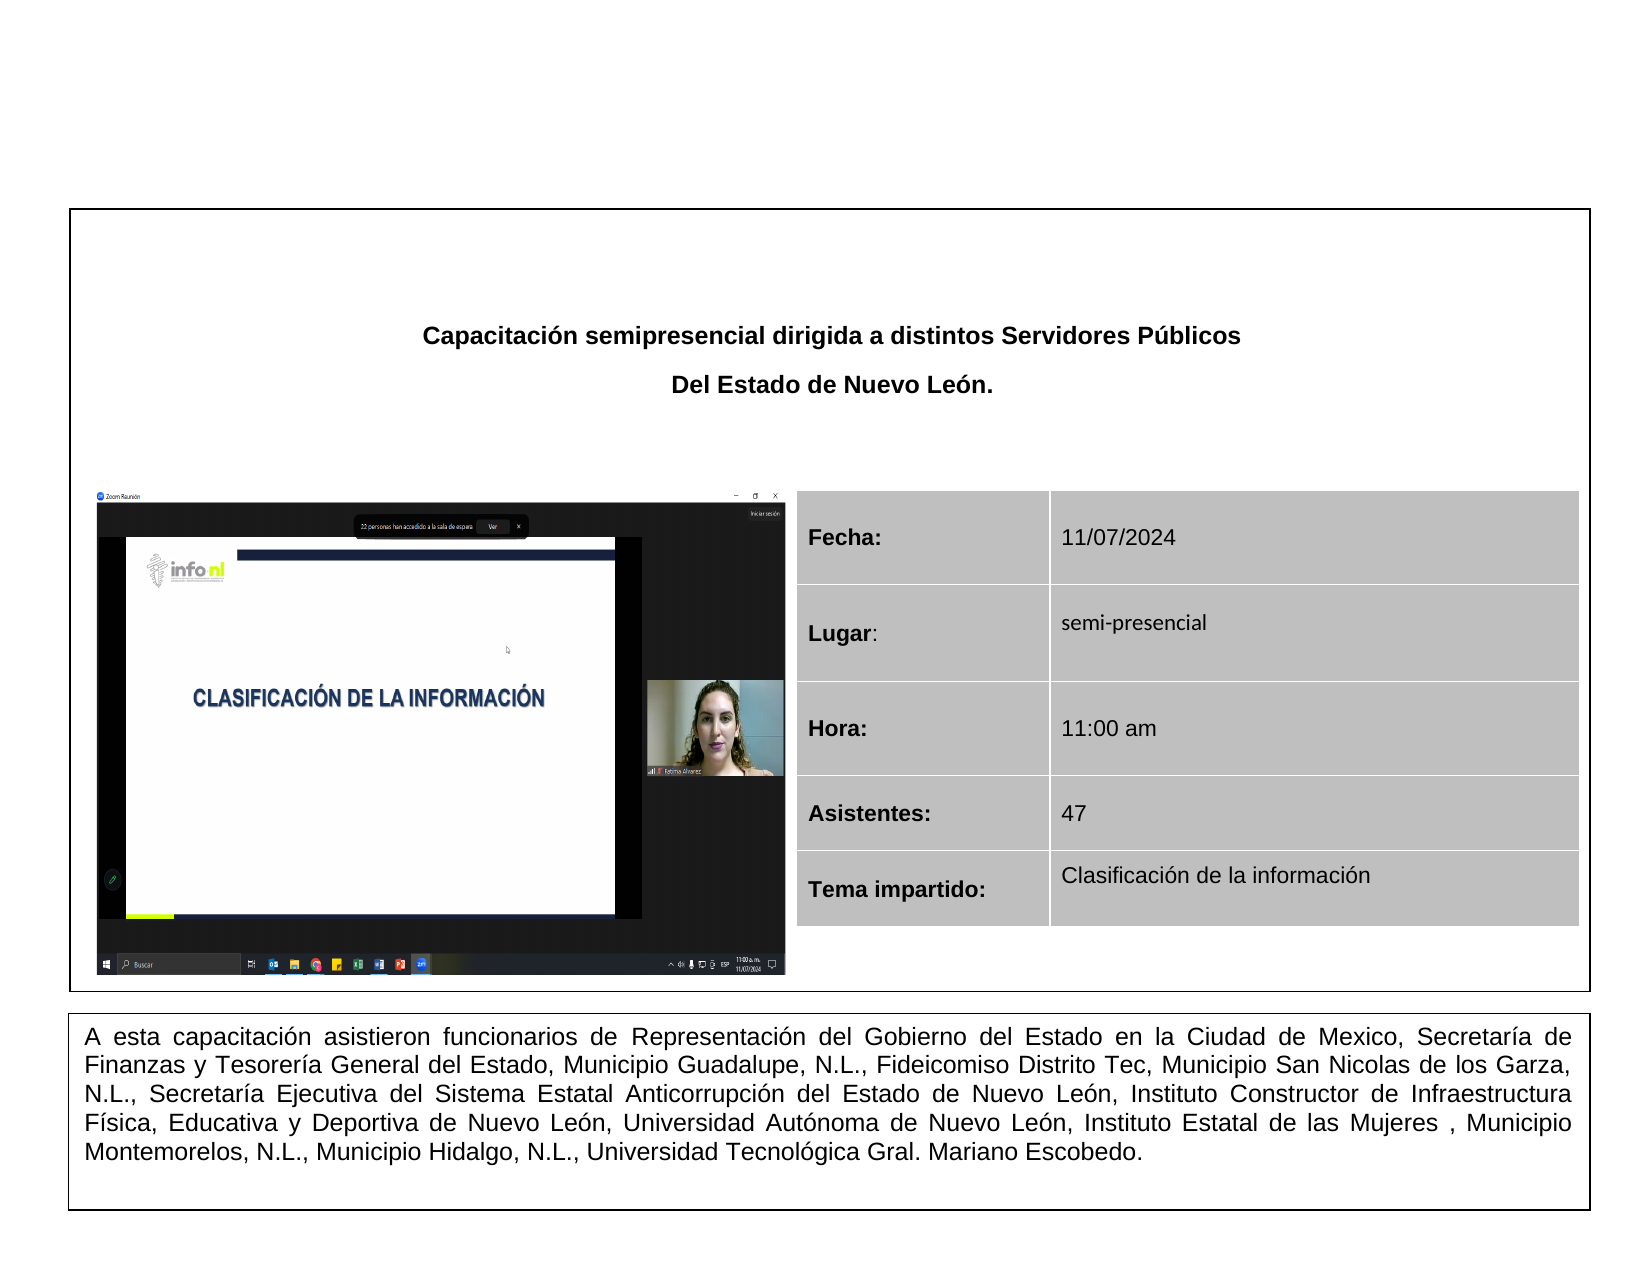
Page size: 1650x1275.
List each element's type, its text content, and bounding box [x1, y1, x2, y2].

table_cell Fecha: [797, 491, 1049, 584]
table_cell 11/07/2024 [1051, 491, 1579, 584]
table_cell Asistentes: [797, 776, 1049, 850]
text A esta capacitación asistieron funcionarios de Representación del Gobierno del Estado en la Ciudad de Mexico, Secretaría de Finanzas y Tesorería General del Estado, Municipio Guadalupe, N.L., Fideicomiso Distrito Tec, Municipio San Nicolas de los Garza, N.L., Secretaría Ejecutiva del Sistema Estatal Anticorrupción del Estado de Nuevo León, Instituto Constructor de Infraestructura Física, Educativa y Deportiva de Nuevo León, Universidad Autónoma de Nuevo León, Instituto Estatal de las Mujeres , Municipio Montemorelos, N.L., Municipio Hidalgo, N.L., Universidad Tecnológica Gral. Mariano Escobedo. [84, 1022, 1574, 1165]
table_cell Clasificación de la información [1051, 851, 1579, 926]
table_cell semi-presencial [1051, 585, 1579, 681]
table_cell [86, 448, 1579, 489]
table_cell Lugar: [797, 585, 1049, 681]
table_cell Capacitación semipresencial dirigida a distintos Servidores Públicos Del Estado de Nuevo León. [86, 293, 1579, 448]
table_header [86, 217, 1579, 293]
table_cell [797, 926, 1579, 991]
table_cell 11:00 am [1051, 682, 1579, 775]
table_cell 47 [1051, 776, 1579, 850]
table_cell [86, 490, 796, 991]
table_cell Hora: [797, 682, 1049, 775]
table_cell Tema impartido: [797, 851, 1049, 926]
